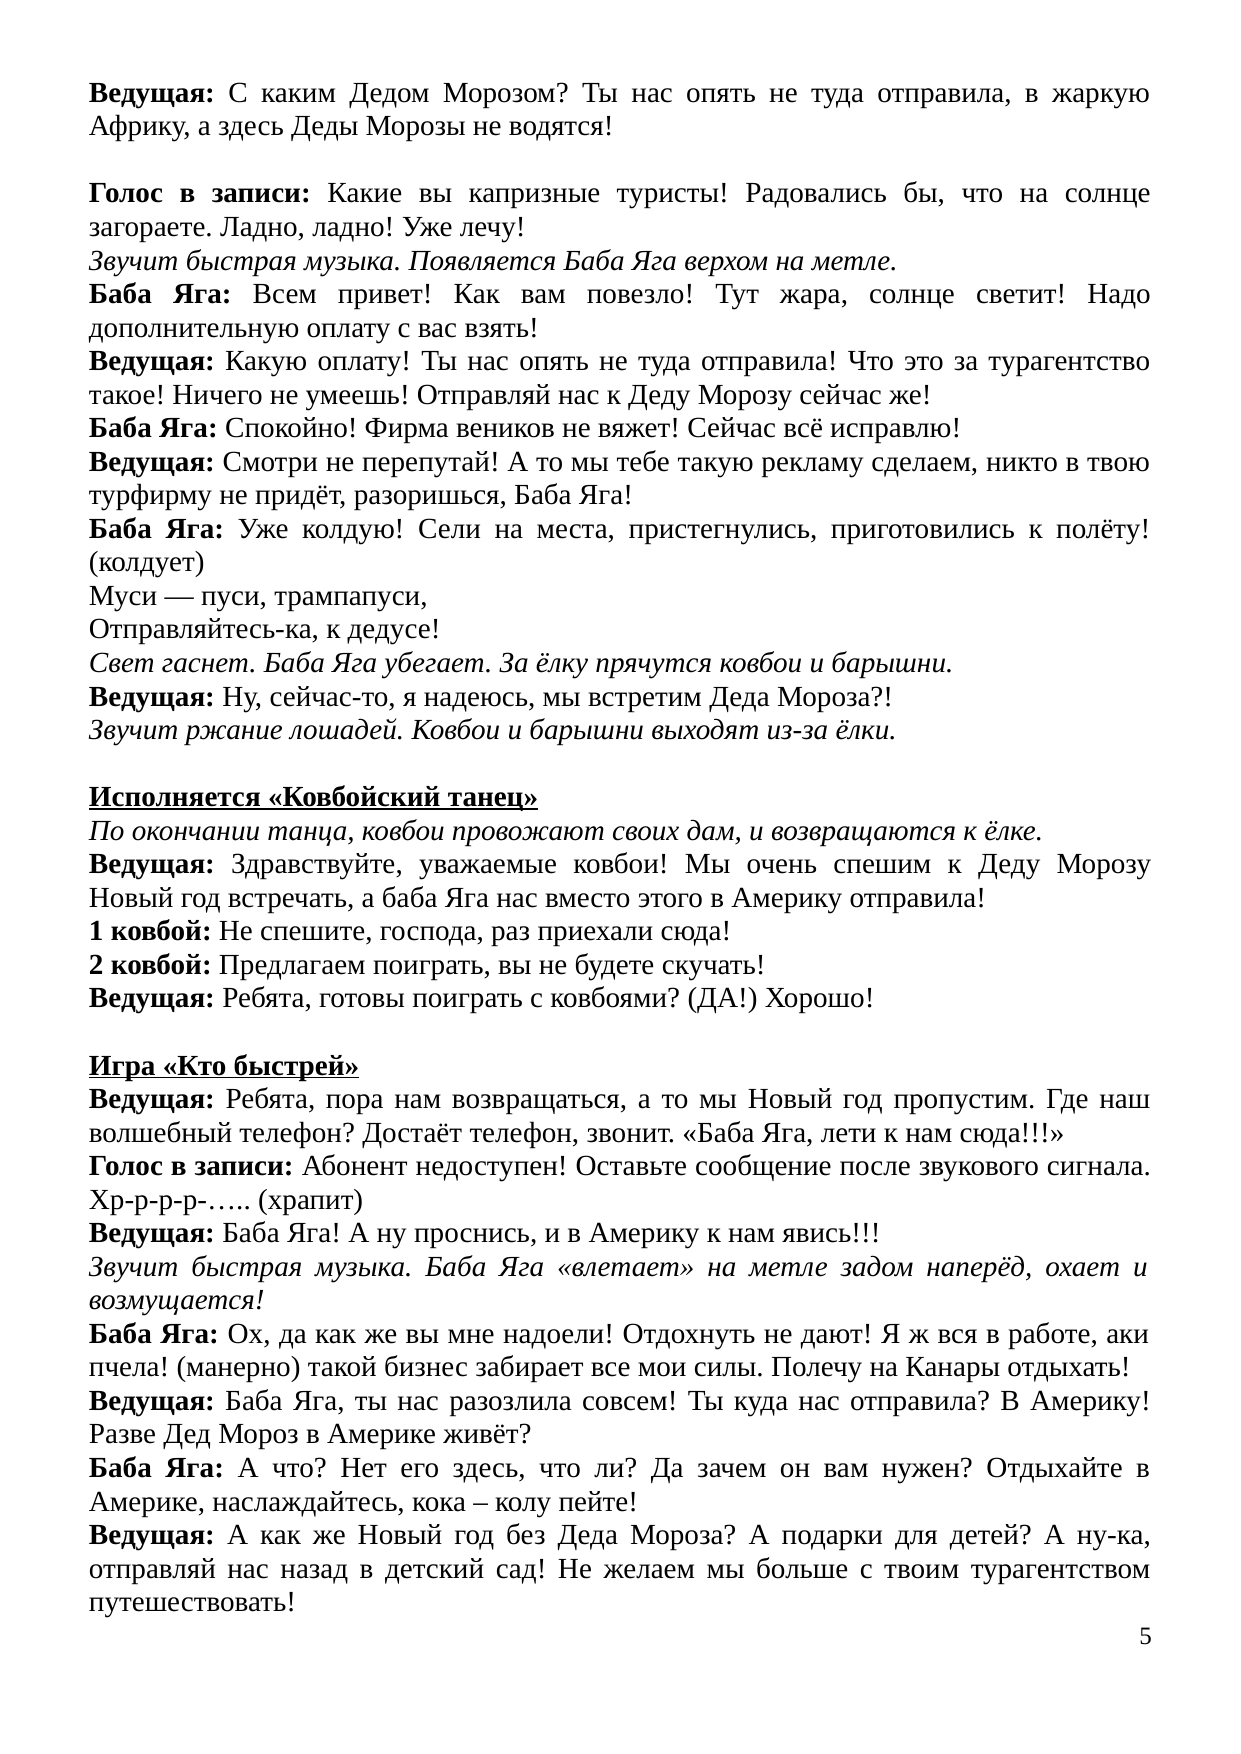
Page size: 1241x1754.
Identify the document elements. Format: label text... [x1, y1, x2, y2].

text По окончании танца, ковбои провожают своих дам, и возвращаются к ёлке. [89, 813, 1152, 846]
text Ведущая: Баба Яга, ты нас разозлила совсем! Ты куда нас отправила? В Америку! Разве Дед Мороз в Америке живёт? [89, 1383, 1152, 1450]
text Ведущая: Ребята, пора нам возвращаться, а то мы Новый год пропустим. Где наш волшебный телефон? Достаёт телефон, звонит. «Баба Яга, лети к нам сюда!!!» [89, 1081, 1152, 1148]
text Ведущая: А как же Новый год без Деда Мороза? А подарки для детей? А ну-ка, отправляй нас назад в детский сад! Не желаем мы больше с твоим турагентством путешествовать! [89, 1517, 1152, 1618]
text Баба Яга: Уже колдую! Сели на места, пристегнулись, приготовились к полёту! (колдует) [89, 511, 1152, 578]
text Ведущая: Ну, сейчас-то, я надеюсь, мы встретим Деда Мороза?! [89, 679, 1152, 712]
text Ведущая: С каким Дедом Морозом? Ты нас опять не туда отправила, в жаркую Африку, а здесь Деды Морозы не водятся! [89, 75, 1152, 142]
text Голос в записи: Какие вы капризные туристы! Радовались бы, что на солнце загораете. Ладно, ладно! Уже лечу! [89, 176, 1152, 243]
text Баба Яга: Всем привет! Как вам повезло! Тут жара, солнце светит! Надо дополнительную оплату с вас взять! [89, 276, 1152, 343]
text Звучит быстрая музыка. Баба Яга «влетает» на метле задом наперёд, охает и возмущается! [89, 1249, 1152, 1316]
text Ведущая: Здравствуйте, уважаемые ковбои! Мы очень спешим к Деду Морозу Новый год встречать, а баба Яга нас вместо этого в Америку отправила! [89, 846, 1152, 913]
text Исполняется «Ковбойский танец» [89, 779, 1152, 813]
text Баба Яга: А что? Нет его здесь, что ли? Да зачем он вам нужен? Отдыхайте в Америке, наслаждайтесь, кока – колу пейте! [89, 1450, 1152, 1517]
text Баба Яга: Ох, да как же вы мне надоели! Отдохнуть не дают! Я ж вся в работе, аки пчела! (манерно) такой бизнес забирает все мои силы. Полечу на Канары отдыхать! [89, 1316, 1152, 1383]
text 1 ковбой: Не спешите, господа, раз приехали сюда! [89, 913, 1152, 947]
text 2 ковбой: Предлагаем поиграть, вы не будете скучать! [89, 947, 1152, 981]
text Ведущая: Ребята, готовы поиграть с ковбоями? (ДА!) Хорошо! [89, 981, 1152, 1014]
text Ведущая: Баба Яга! А ну проснись, и в Америку к нам явись!!! [89, 1215, 1152, 1249]
text Отправляйтесь-ка, к дедусе! [89, 612, 1152, 645]
text Баба Яга: Спокойно! Фирма веников не вяжет! Сейчас всё исправлю! [89, 410, 1152, 444]
text Голос в записи: Абонент недоступен! Оставьте сообщение после звукового сигнала. Хр-р-р-р-….. (храпит) [89, 1148, 1152, 1215]
text Ведущая: Смотри не перепутай! А то мы тебе такую рекламу сделаем, никто в твою турфирму не придёт, разоришься, Баба Яга! [89, 444, 1152, 511]
text Звучит ржание лошадей. Ковбои и барышни выходят из-за ёлки. [89, 712, 1152, 746]
text Звучит быстрая музыка. Появляется Баба Яга верхом на метле. [89, 243, 1152, 276]
text Свет гаснет. Баба Яга убегает. За ёлку прячутся ковбои и барышни. [89, 645, 1152, 679]
text Муси — пуси, трампапуси, [89, 578, 1152, 612]
text Ведущая: Какую оплату! Ты нас опять не туда отправила! Что это за турагентство такое! Ничего не умеешь! Отправляй нас к Деду Морозу сейчас же! [89, 343, 1152, 410]
text Игра «Кто быстрей» [89, 1048, 1152, 1081]
